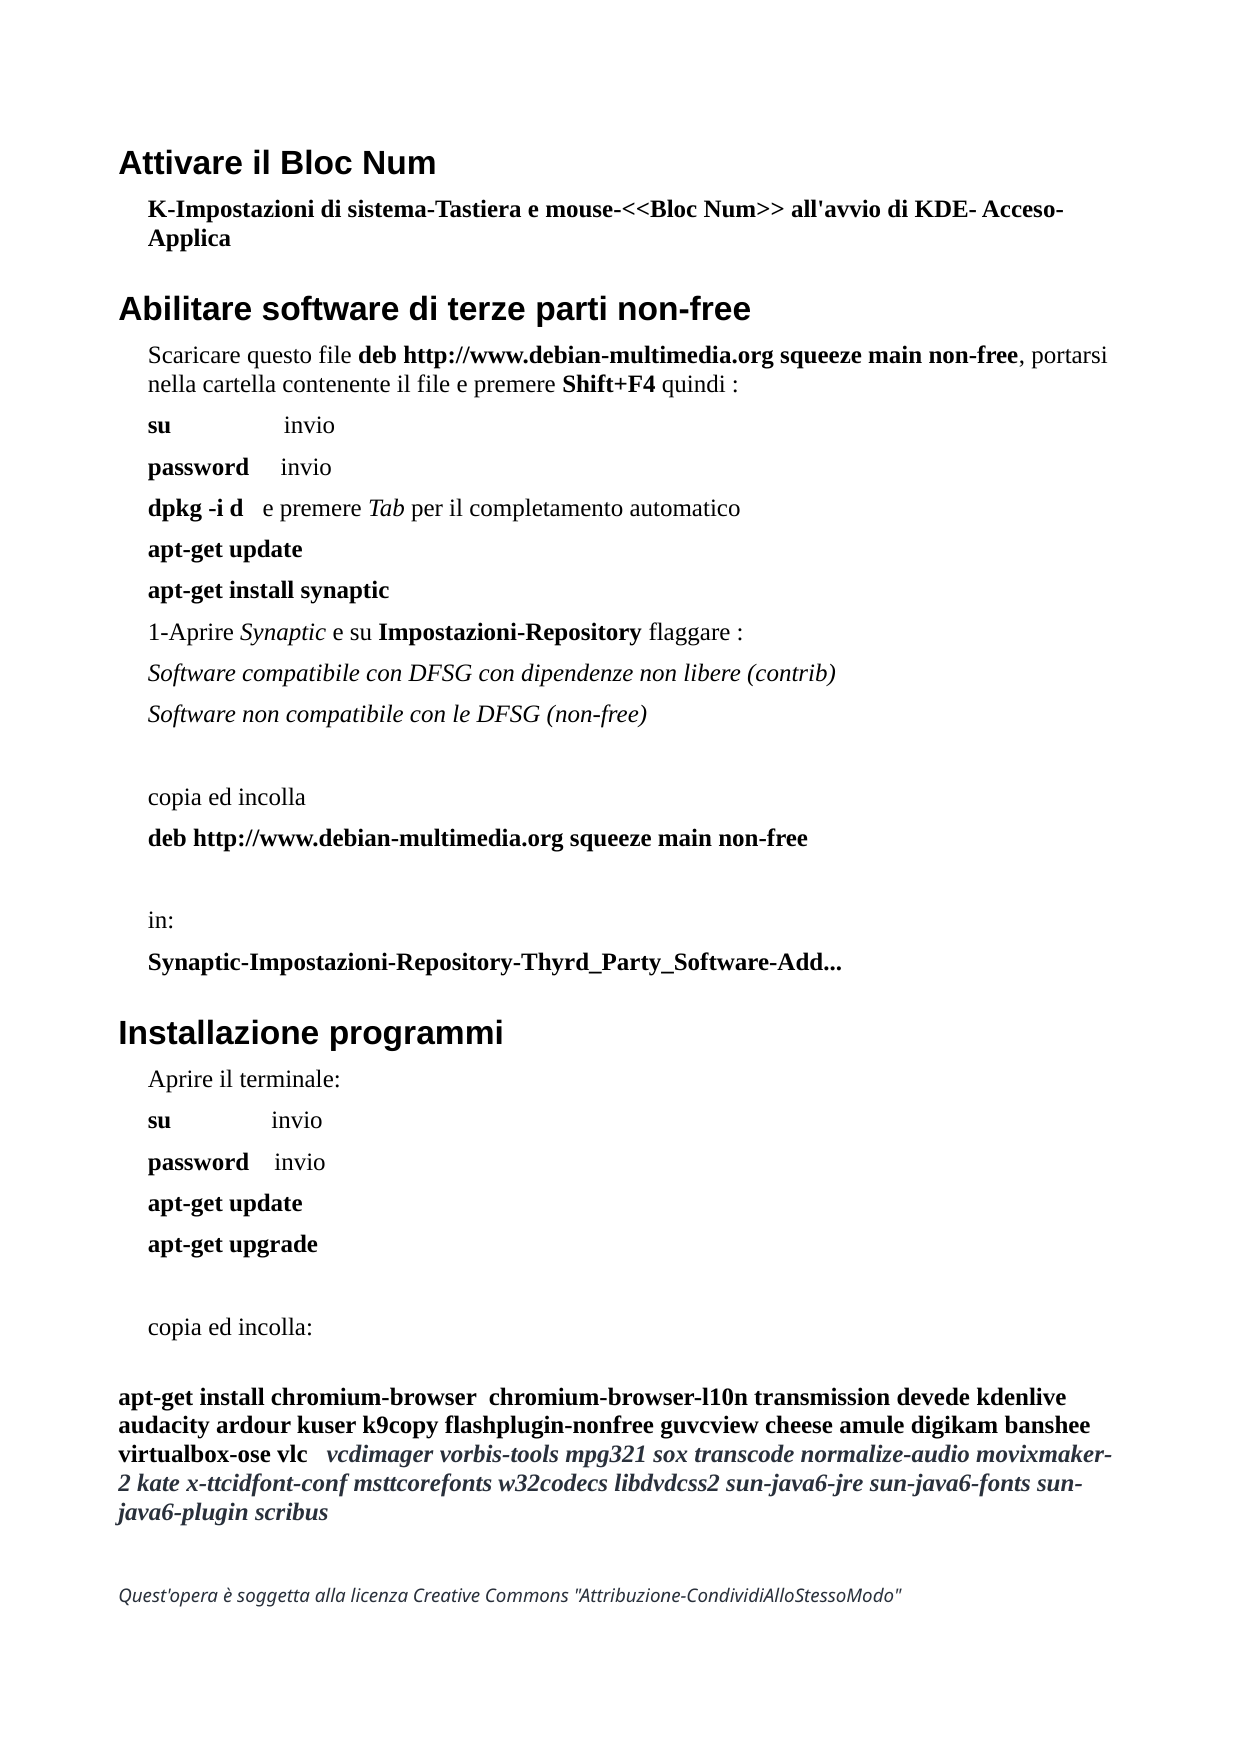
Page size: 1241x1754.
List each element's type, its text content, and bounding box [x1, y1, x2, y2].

subtitle Abilitare software di terze parti non-free [118, 289, 1122, 328]
text Quest'opera è soggetta alla licenza Creative Commons "Attribuzione-CondividiAlloStessoModo" [118, 1583, 1122, 1608]
text apt-get install chromium-browser chromium-browser-l10n transmission devede kdenlive audacity ardour kuser k9copy flashplugin-nonfree guvcview cheese amule digikam banshee virtualbox-ose vlc vcdimager vorbis-tools mpg321 sox transcode normalize-audio movixmaker-2 kate x-ttcidfont-conf msttcorefonts w32codecs libdvdcss2 sun-java6-jre sun-java6-fonts sun-java6-plugin scribus [118, 1382, 1122, 1525]
text apt-get update [148, 1188, 1122, 1217]
text dpkg -i d e premere Tab per il completamento automatico [148, 493, 1122, 522]
text copia ed incolla: [148, 1312, 1122, 1340]
text su invio [148, 410, 1122, 439]
text deb http://www.debian-multimedia.org squeeze main non-free [148, 823, 1122, 852]
text Software compatibile con DFSG con dipendenze non libere (contrib) [148, 658, 1122, 687]
text password invio [148, 452, 1122, 480]
text Scaricare questo file deb http://www.debian-multimedia.org squeeze main non-free, portarsi nella cartella contenente il file e premere Shift+F4 quindi : [148, 340, 1122, 398]
text Aprire il terminale: [148, 1064, 1122, 1093]
text apt-get install synaptic [148, 575, 1122, 604]
text su invio [148, 1105, 1122, 1134]
subtitle Installazione programmi [118, 1013, 1122, 1052]
text Software non compatibile con le DFSG (non-free) [148, 699, 1122, 728]
text in: [148, 905, 1122, 934]
text copia ed incolla [148, 782, 1122, 810]
text K-Impostazioni di sistema-Tastiera e mouse-<<Bloc Num>> all'avvio di KDE- Acceso-Applica [148, 194, 1122, 252]
text password invio [148, 1147, 1122, 1175]
subtitle Attivare il Bloc Num [118, 143, 1122, 182]
text apt-get upgrade [148, 1229, 1122, 1258]
text 1-Aprire Synaptic e su Impostazioni-Repository flaggare : [148, 617, 1122, 645]
text apt-get update [148, 534, 1122, 563]
text Synaptic-Impostazioni-Repository-Thyrd_Party_Software-Add... [148, 947, 1122, 975]
